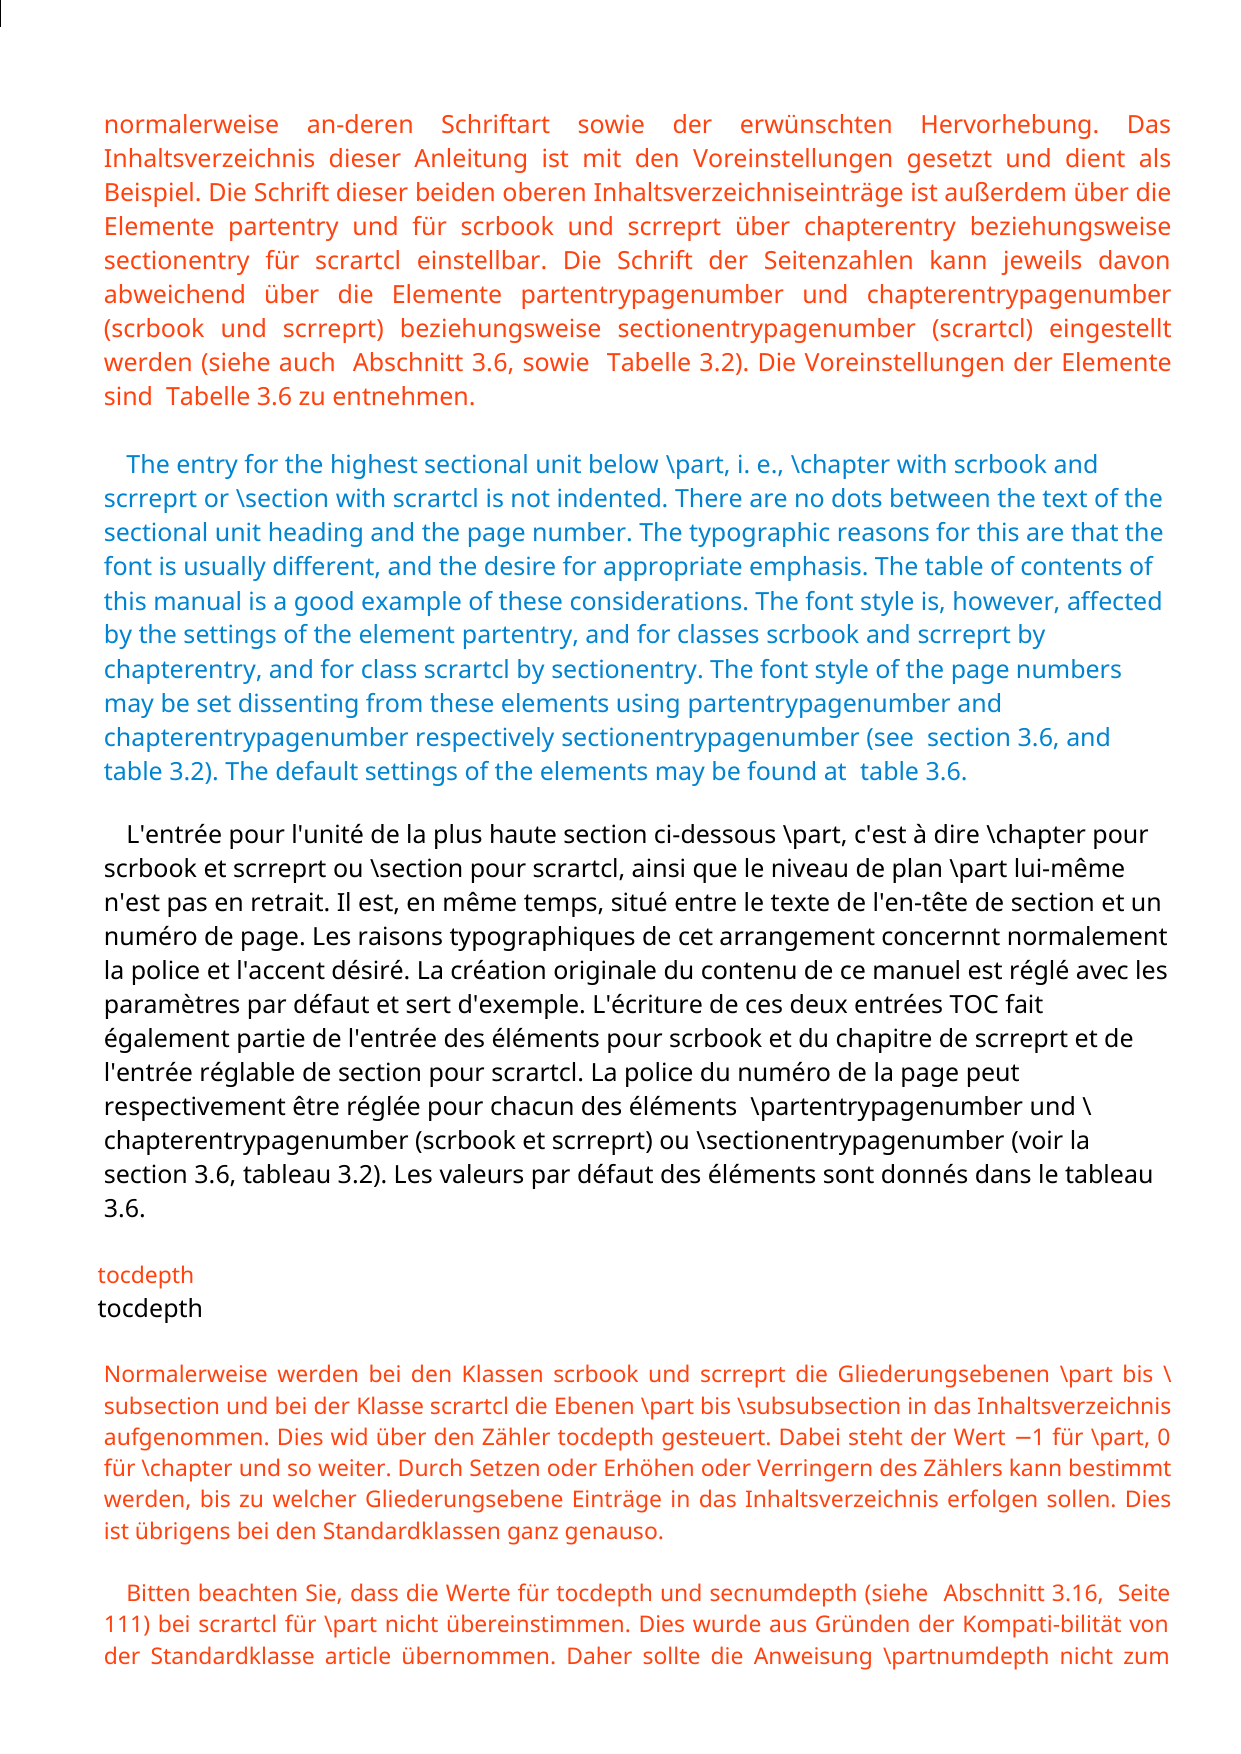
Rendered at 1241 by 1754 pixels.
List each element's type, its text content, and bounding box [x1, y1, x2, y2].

text tocdepth [97, 1259, 1172, 1290]
text The entry for the highest sectional unit below \part, i. e., \chapter with scrbook and scrreprt or \section with scrartcl is not indented. There are no dots between the text of the sectional unit heading and the page number. The typographic reasons for this are that the font is usually diﬀerent, and the desire for appropriate emphasis. The table of contents of this manual is a good example of these considerations. The font style is, however, aﬀected by the settings of the element partentry, and for classes scrbook and scrreprt by chapterentry, and for class scrartcl by sectionentry. The font style of the page numbers may be set dissenting from these elements using partentrypagenumber and chapterentrypagenumber respectively sectionentrypagenumber (see section 3.6, and table 3.2). The default settings of the elements may be found at table 3.6. [104, 447, 1170, 787]
text Bitten beachten Sie, dass die Werte für tocdepth und secnumdepth (siehe Abschnitt 3.16, Seite 111) bei scrartcl für \part nicht übereinstimmen. Dies wurde aus Gründen der Kompati-bilität von der Standardklasse article übernommen. Daher sollte die Anweisung \partnumdepth nicht zum [104, 1577, 1170, 1671]
text L'entrée pour l'unité de la plus haute section ci-dessous \part, c'est à dire \chapter pour scrbook et scrreprt ou \section pour scrartcl, ainsi que le niveau de plan \part lui-même n'est pas en retrait. Il est, en même temps, situé entre le texte de l'en-tête de section et un numéro de page. Les raisons typographiques de cet arrangement concernnt normalement la police et l'accent désiré. La création originale du contenu de ce manuel est réglé avec les paramètres par défaut et sert d'exemple. L'écriture de ces deux entrées TOC fait également partie de l'entrée des éléments pour scrbook et du chapitre de scrreprt et de l'entrée réglable de section pour scrartcl. La police du numéro de la page peut respectivement être réglée pour chacun des éléments \partentrypagenumber und \chapterentrypagenumber (scrbook et scrreprt) ou \sectionentrypagenumber (voir la section 3.6, tableau 3.2). Les valeurs par défaut des éléments sont donnés dans le tableau 3.6. [104, 816, 1172, 1225]
text tocdepth [97, 1290, 1172, 1324]
text Normalerweise werden bei den Klassen scrbook und scrreprt die Gliederungsebenen \part bis \subsection und bei der Klasse scrartcl die Ebenen \part bis \subsubsection in das Inhaltsverzeichnis aufgenommen. Dies wid über den Zähler tocdepth gesteuert. Dabei steht der Wert −1 für \part, 0 für \chapter und so weiter. Durch Setzen oder Erhöhen oder Verringern des Zählers kann bestimmt werden, bis zu welcher Gliederungsebene Einträge in das Inhaltsverzeichnis erfolgen sollen. Dies ist übrigens bei den Standardklassen ganz genauso. [104, 1358, 1172, 1546]
text normalerweise an-deren Schriftart sowie der erwünschten Hervorhebung. Das Inhaltsverzeichnis dieser Anleitung ist mit den Voreinstellungen gesetzt und dient als Beispiel. Die Schrift dieser beiden oberen Inhaltsverzeichniseinträge ist außerdem über die Elemente partentry und für scrbook und scrreprt über chapterentry beziehungsweise sectionentry für scrartcl einstellbar. Die Schrift der Seitenzahlen kann jeweils davon abweichend über die Elemente partentrypagenumber und chapterentrypagenumber (scrbook und scrreprt) beziehungsweise sectionentrypagenumber (scrartcl) eingestellt werden (siehe auch Abschnitt 3.6, sowie Tabelle 3.2). Die Voreinstellungen der Elemente sind Tabelle 3.6 zu entnehmen. [104, 106, 1172, 413]
